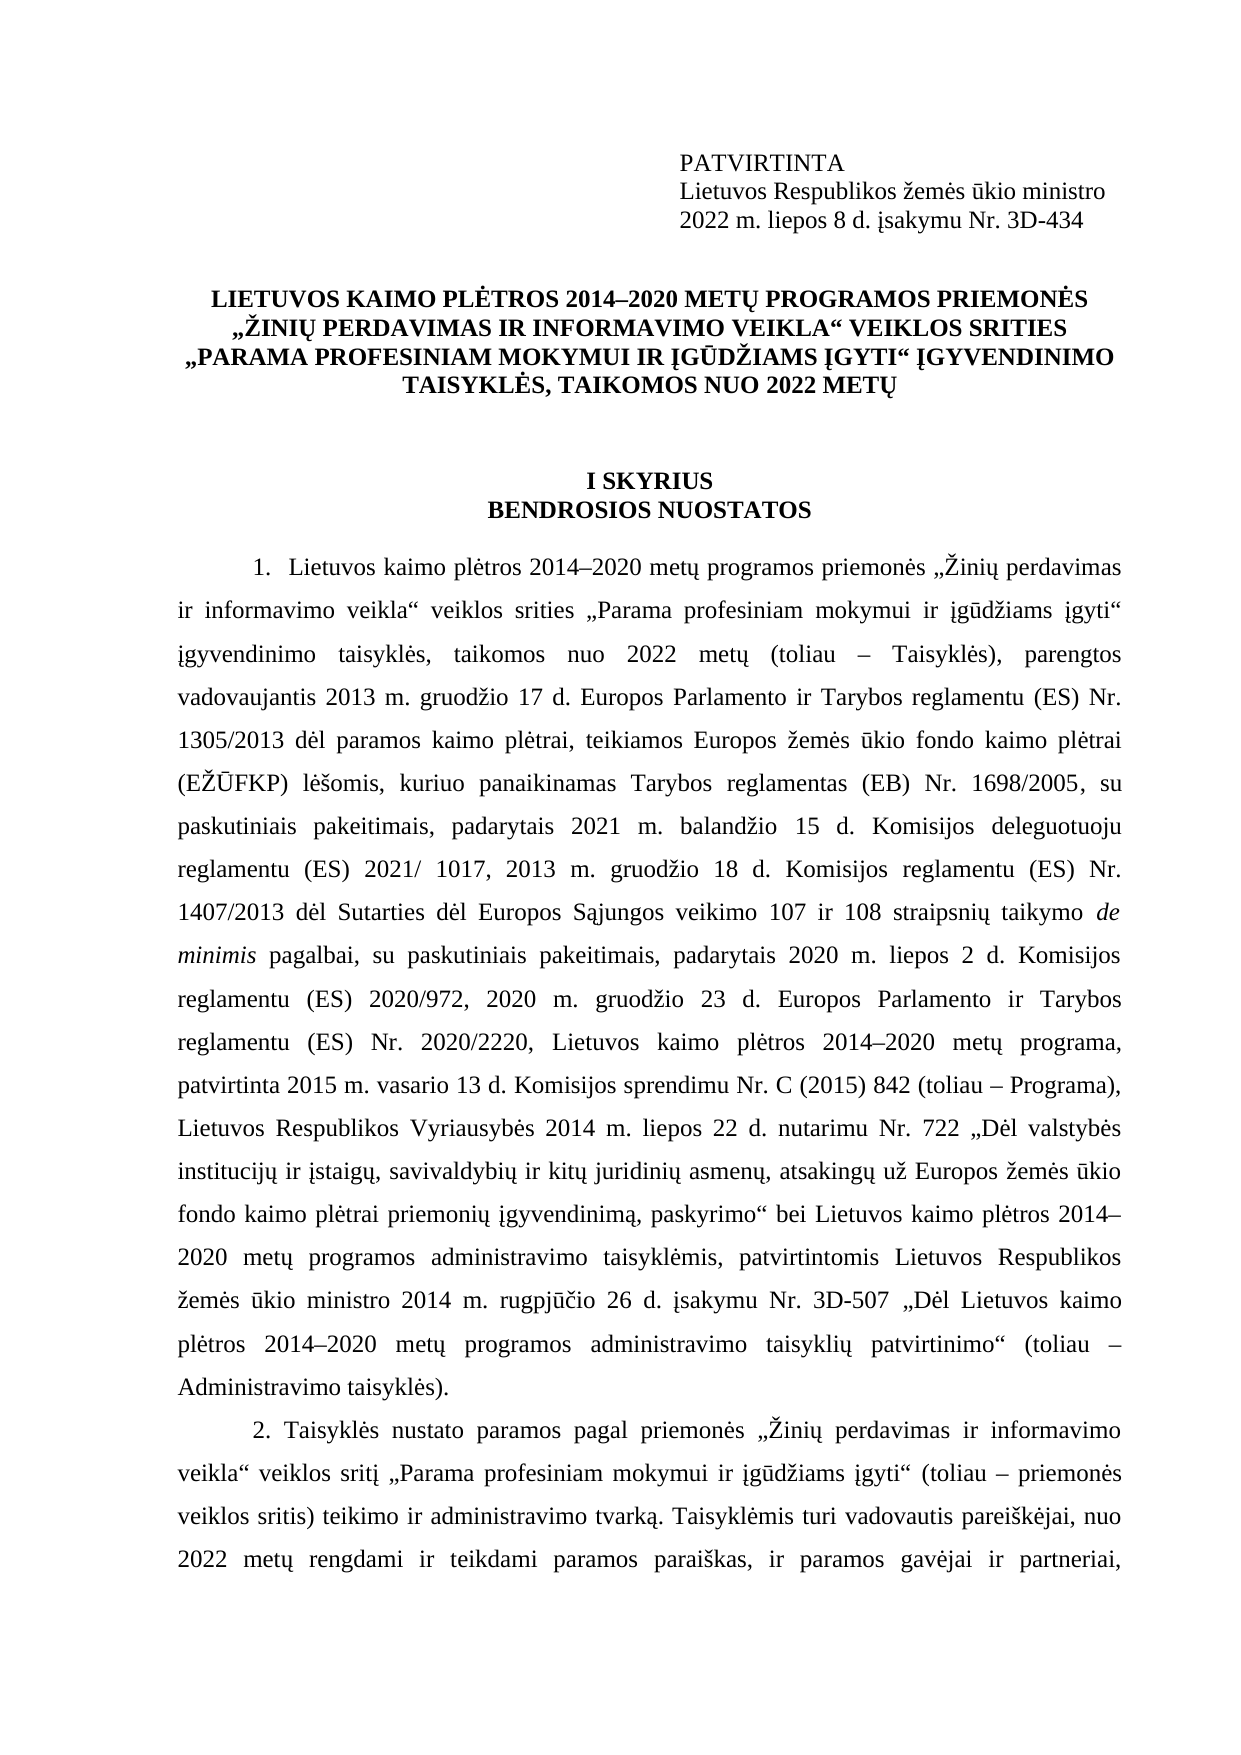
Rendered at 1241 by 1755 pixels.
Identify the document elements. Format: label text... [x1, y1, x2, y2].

text bendrosios nuostatos [177, 495, 1122, 524]
text LIETUVOS KAIMO PLĖTROS 2014–2020 METŲ PROGRAMOS PRIEMONĖS „ŽINIŲ PERDAVIMAS IR INFORMAVIMO VEIKLA“ VEIKLOS SRITIES „PARAMA PROFESINIAM MOKYMUI IR ĮGŪDŽIAMS ĮGYTI“ ĮGYVENDINIMO TAISYKLĖS, taikomos nuo 2022 metų [177, 284, 1122, 399]
text PATVIRTINTA [679, 148, 1122, 176]
text 1. Lietuvos kaimo plėtros 2014–2020 metų programos priemonės „Žinių perdavimas ir informavimo veikla“ veiklos srities „Parama profesiniam mokymui ir įgūdžiams įgyti“ įgyvendinimo taisyklės, taikomos nuo 2022 metų (toliau – Taisyklės), parengtos vadovaujantis 2013 m. gruodžio 17 d. Europos Parlamento ir Tarybos reglamentu (ES) Nr. 1305/2013 dėl paramos kaimo plėtrai, teikiamos Europos žemės ūkio fondo kaimo plėtrai (EŽŪFKP) lėšomis, kuriuo panaikinamas Tarybos reglamentas (EB) Nr. 1698/2005, su paskutiniais pakeitimais, padarytais 2021 m. balandžio 15 d. Komisijos deleguotuoju reglamentu (ES) 2021/ 1017, 2013 m. gruodžio 18 d. Komisijos reglamentu (ES) Nr. 1407/2013 dėl Sutarties dėl Europos Sąjungos veikimo 107 ir 108 straipsnių taikymo de minimis pagalbai, su paskutiniais pakeitimais, padarytais 2020 m. liepos 2 d. Komisijos reglamentu (ES) 2020/972, 2020 m. gruodžio 23 d. Europos Parlamento ir Tarybos reglamentu (ES) Nr. 2020/2220, Lietuvos kaimo plėtros 2014–2020 metų programa, patvirtinta 2015 m. vasario 13 d. Komisijos sprendimu Nr. C (2015) 842 (toliau – Programa), Lietuvos Respublikos Vyriausybės 2014 m. liepos 22 d. nutarimu Nr. 722 „Dėl valstybės institucijų ir įstaigų, savivaldybių ir kitų juridinių asmenų, atsakingų už Europos žemės ūkio fondo kaimo plėtrai priemonių įgyvendinimą, paskyrimo“ bei Lietuvos kaimo plėtros 2014–2020 metų programos administravimo taisyklėmis, patvirtintomis Lietuvos Respublikos žemės ūkio ministro 2014 m. rugpjūčio 26 d. įsakymu Nr. 3D-507 „Dėl Lietuvos kaimo plėtros 2014–2020 metų programos administravimo taisyklių patvirtinimo“ (toliau – Administravimo taisyklės). [177, 552, 1122, 1401]
text 2. Taisyklės nustato paramos pagal priemonės „Žinių perdavimas ir informavimo veikla“ veiklos sritį „Parama profesiniam mokymui ir įgūdžiams įgyti“ (toliau – priemonės veiklos sritis) teikimo ir administravimo tvarką. Taisyklėmis turi vadovautis pareiškėjai, nuo 2022 metų rengdami ir teikdami paramos paraiškas, ir paramos gavėjai ir partneriai, [177, 1415, 1122, 1573]
text I SKYRIUS [177, 466, 1122, 495]
text 2022 m. liepos 8 d. įsakymu Nr. 3D-434 [679, 205, 1122, 234]
text Lietuvos Respublikos žemės ūkio ministro [679, 176, 1122, 205]
